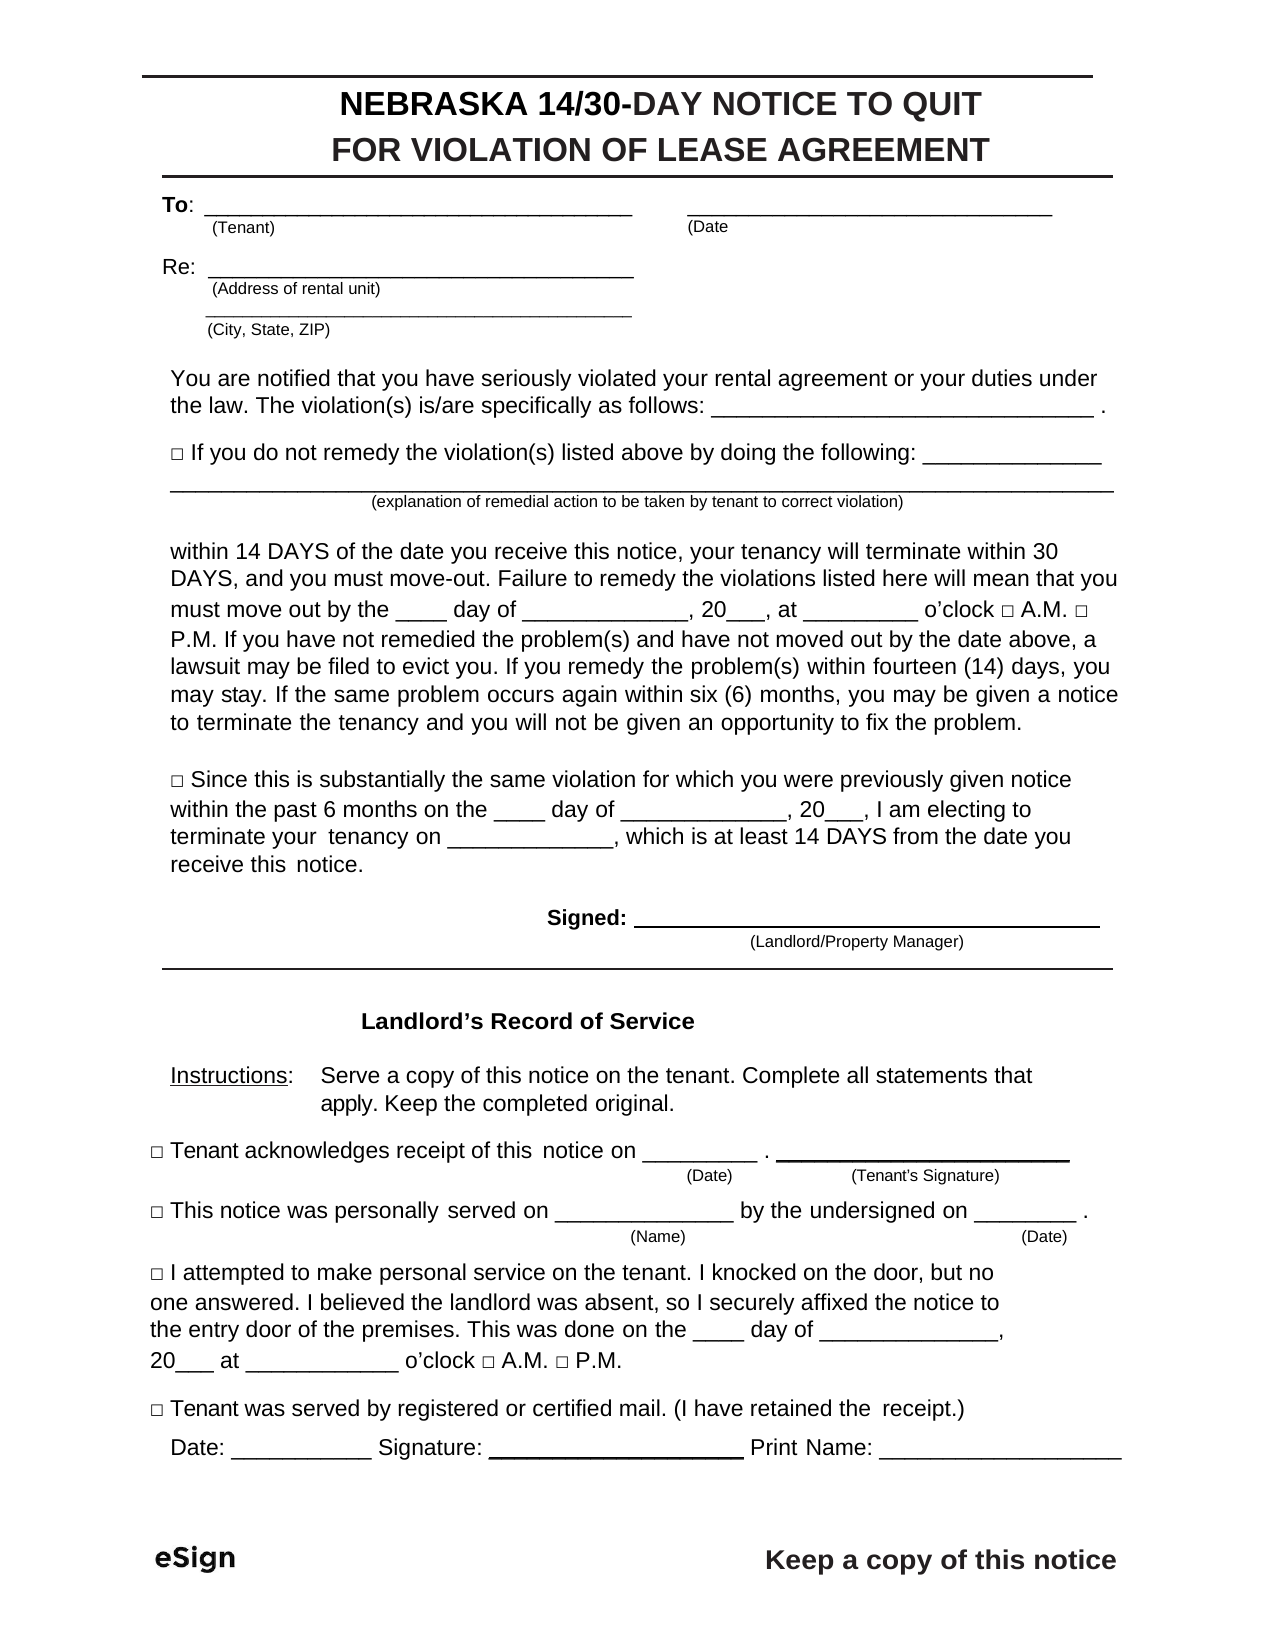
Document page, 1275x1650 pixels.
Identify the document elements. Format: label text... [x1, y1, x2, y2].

text (explanation of remedial action to be taken by tenant to correct violation) [150, 495, 1125, 511]
text ☐ This notice was personally served on ______________ by the undersigned on ________ . [150, 1194, 1106, 1226]
text (Date) (Tenant’s Signature) [654, 1165, 1125, 1184]
text (Tenant) [212, 217, 637, 237]
text FOR VIOLATION OF LEASE AGREEMENT [142, 130, 1125, 168]
text (Landlord/Property Manager) [718, 932, 1125, 951]
text ☐ If you do not remedy the violation(s) listed above by doing the following: ______________ [170, 435, 1125, 467]
text (Address of rental unit) [212, 279, 637, 298]
text Instructions: Serve a copy of this notice on the tenant. Complete all statements that apply. Keep the completed original. [170, 1062, 1072, 1116]
text (Date [687, 217, 1125, 236]
text Date: ___________ Signature: ____________________ Print Name: ___________________ [170, 1434, 1125, 1461]
text ☐ Since this is substantially the same violation for which you were previously given notice within the past 6 months on the ____ day of _____________, 20___, I am electing to terminate your tenancy on _____________, which is at least 14 DAYS from the date you receive this notice. [170, 763, 1107, 877]
subtitle Re: ___________________________________ [162, 254, 637, 279]
text (City, State, ZIP) [150, 320, 1125, 339]
text You are notified that you have seriously violated your rental agreement or your duties under the law. The violation(s) is/are specifically as follows: ______________________________ . [170, 365, 1113, 419]
text ______________________________________________ [150, 300, 1125, 318]
subtitle To: _____________________________________ ______________________________ [162, 194, 1125, 217]
subtitle Landlord’s Record of Service [150, 1008, 906, 1034]
text ☐ Tenant acknowledges receipt of this notice on _________ . _______________________ [150, 1134, 1100, 1165]
text ☐ Tenant was served by registered or certified mail. (I have retained the receipt.) [150, 1392, 1125, 1423]
text __________________________________________________________________________ [170, 467, 1125, 493]
subtitle Signed: [150, 905, 1099, 930]
text within 14 DAYS of the date you receive this notice, your tenancy will terminate within 30 DAYS, and you must move-out. Failure to remedy the violations listed here will mean that you must move out by the ____ day of _____________, 20___, at _________ o’clock ☐ A.M. ☐ P.M. If you have not remedied the problem(s) and have not moved out by the date above, a lawsuit may be filed to evict you. If you remedy the problem(s) within fourteen (14) days, you may stay. If the same problem occurs again within six (6) months, you may be given a notice to terminate the tenancy and you will not be given an opportunity to fix the problem. [170, 538, 1125, 735]
text NEBRASKA 14/30-DAY NOTICE TO QUIT [142, 84, 1125, 122]
text ☐ I attempted to make personal service on the tenant. I knocked on the door, but no one answered. I believed the landlord was absent, so I securely affixed the notice to the entry door of the premises. This was done on the ____ day of ______________, 20___ at ____________ o’clock ☐ A.M. ☐ P.M. [150, 1256, 1037, 1375]
text (Name) (Date) [565, 1226, 1125, 1246]
